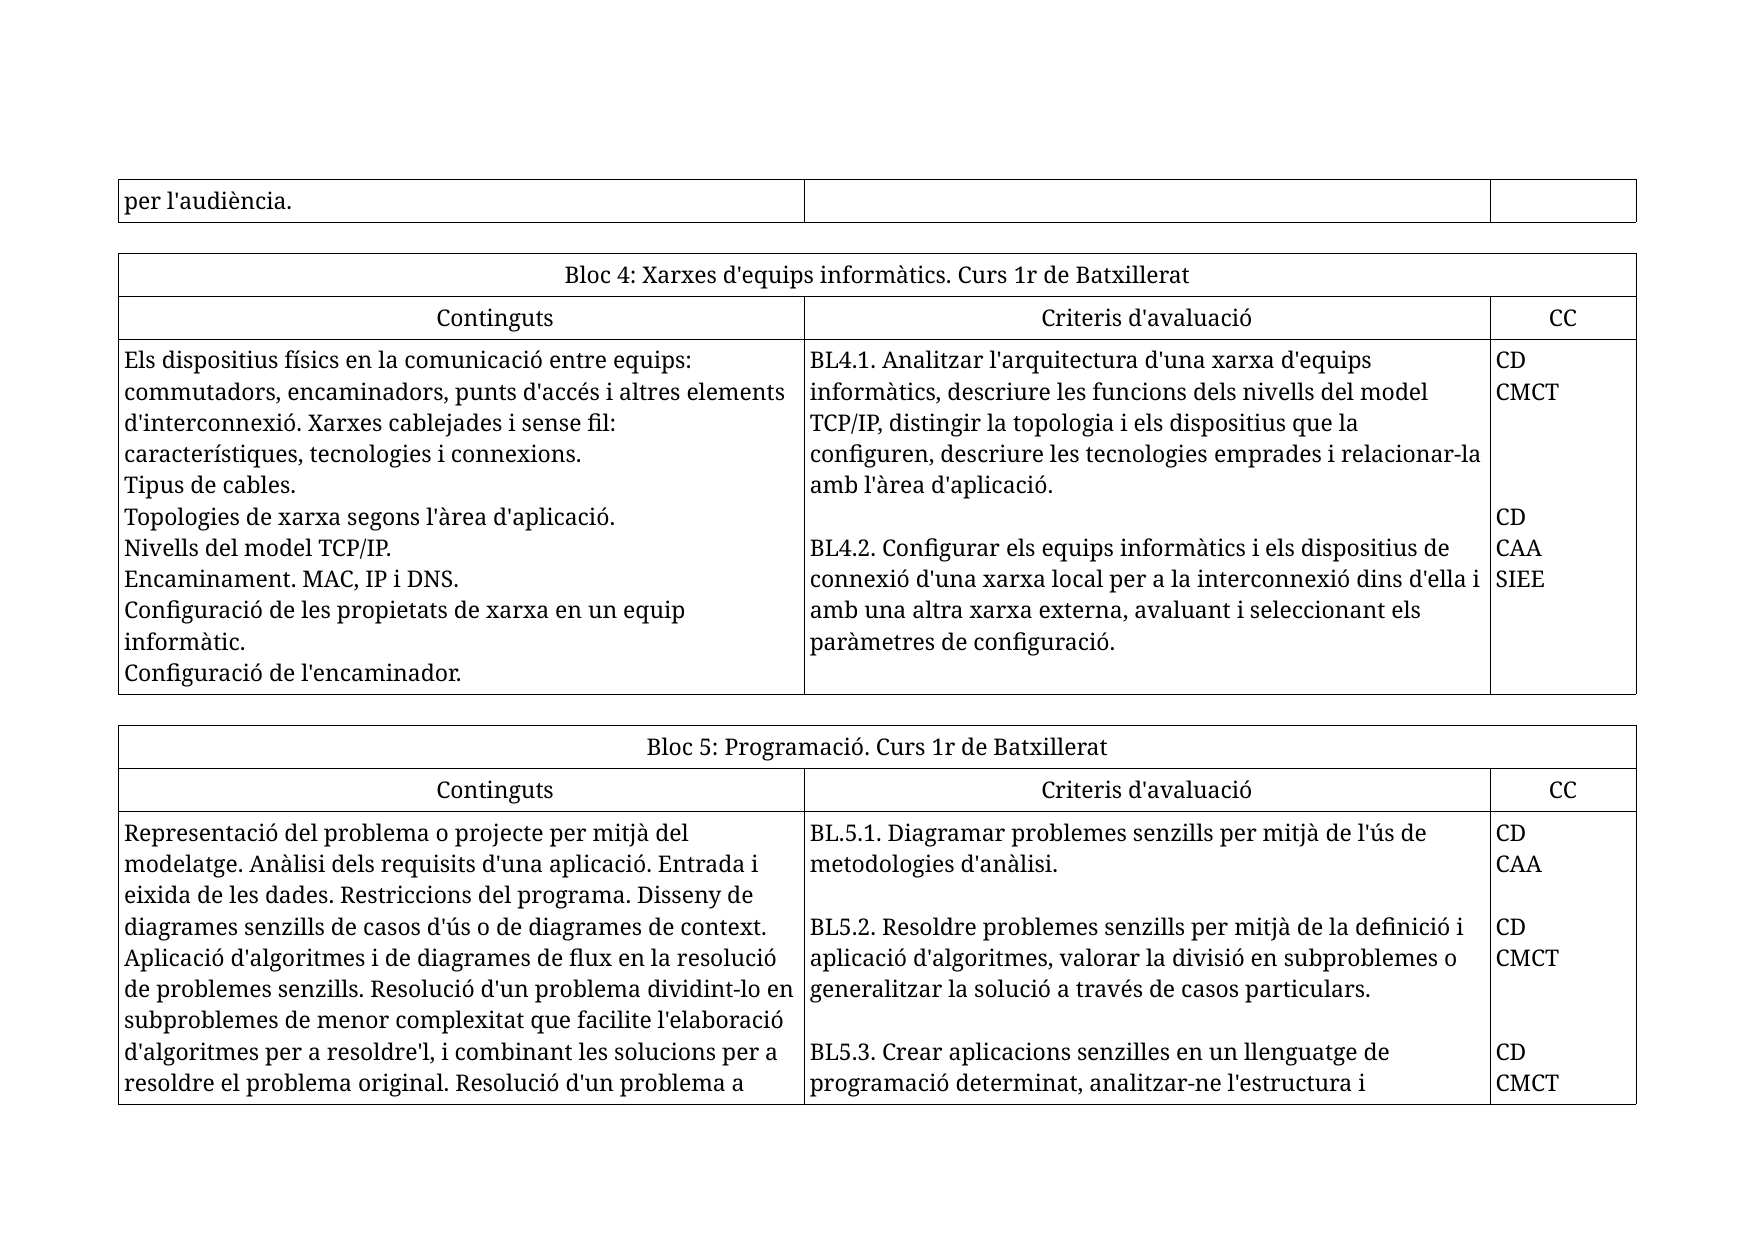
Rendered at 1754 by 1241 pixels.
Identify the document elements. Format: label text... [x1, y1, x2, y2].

table_cell per l'audiència. [119, 180, 804, 222]
table_cell CD CAA CD CMCT CD CMCT [1491, 812, 1636, 1104]
table_cell Representació del problema o projecte per mitjà del modelatge. Anàlisi dels requisits d'una aplicació. Entrada i eixida de les dades. Restriccions del programa. Disseny de diagrames senzills de casos d'ús o de diagrames de context. Aplicació d'algoritmes i de diagrames de flux en la resolució de problemes senzills. Resolució d'un problema dividint-lo en subproblemes de menor complexitat que facilite l'elaboració d'algoritmes per a resoldre'l, i combinant les solucions per a resoldre el problema original. Resolució d'un problema a [119, 812, 804, 1104]
table_cell Continguts [119, 297, 804, 339]
table_cell Els dispositius físics en la comunicació entre equips: commutadors, encaminadors, punts d'accés i altres elements d'interconnexió. Xarxes cablejades i sense fil: característiques, tecnologies i connexions. Tipus de cables. Topologies de xarxa segons l'àrea d'aplicació. Nivells del model TCP/IP. Encaminament. MAC, IP i DNS. Configuració de les propietats de xarxa en un equip informàtic. Configuració de l'encaminador. [119, 340, 804, 694]
table_cell Continguts [119, 769, 804, 811]
table_cell BL.5.1. Diagramar problemes senzills per mitjà de l'ús de metodologies d'anàlisi. BL5.2. Resoldre problemes senzills per mitjà de la definició i aplicació d'algoritmes, valorar la divisió en subproblemes o generalitzar la solució a través de casos particulars. BL5.3. Crear aplicacions senzilles en un llenguatge de programació determinat, analitzar-ne l'estructura i [805, 812, 1490, 1104]
table_cell Criteris d'avaluació [805, 297, 1490, 339]
table_header Bloc 5: Programació. Curs 1r de Batxillerat [119, 726, 1636, 768]
table_header Bloc 4: Xarxes d'equips informàtics. Curs 1r de Batxillerat [119, 254, 1636, 296]
table_cell [1491, 180, 1636, 222]
table_cell CC [1491, 769, 1636, 811]
table_cell CD CMCT CD CAA SIEE [1491, 340, 1636, 694]
table_cell [805, 180, 1490, 222]
table_cell Criteris d'avaluació [805, 769, 1490, 811]
table_cell BL4.1. Analitzar l'arquitectura d'una xarxa d'equips informàtics, descriure les funcions dels nivells del model TCP/IP, distingir la topologia i els dispositius que la configuren, descriure les tecnologies emprades i relacionar-la amb l'àrea d'aplicació. BL4.2. Configurar els equips informàtics i els dispositius de connexió d'una xarxa local per a la interconnexió dins d'ella i amb una altra xarxa externa, avaluant i seleccionant els paràmetres de configuració. [805, 340, 1490, 694]
table_cell CC [1491, 297, 1636, 339]
